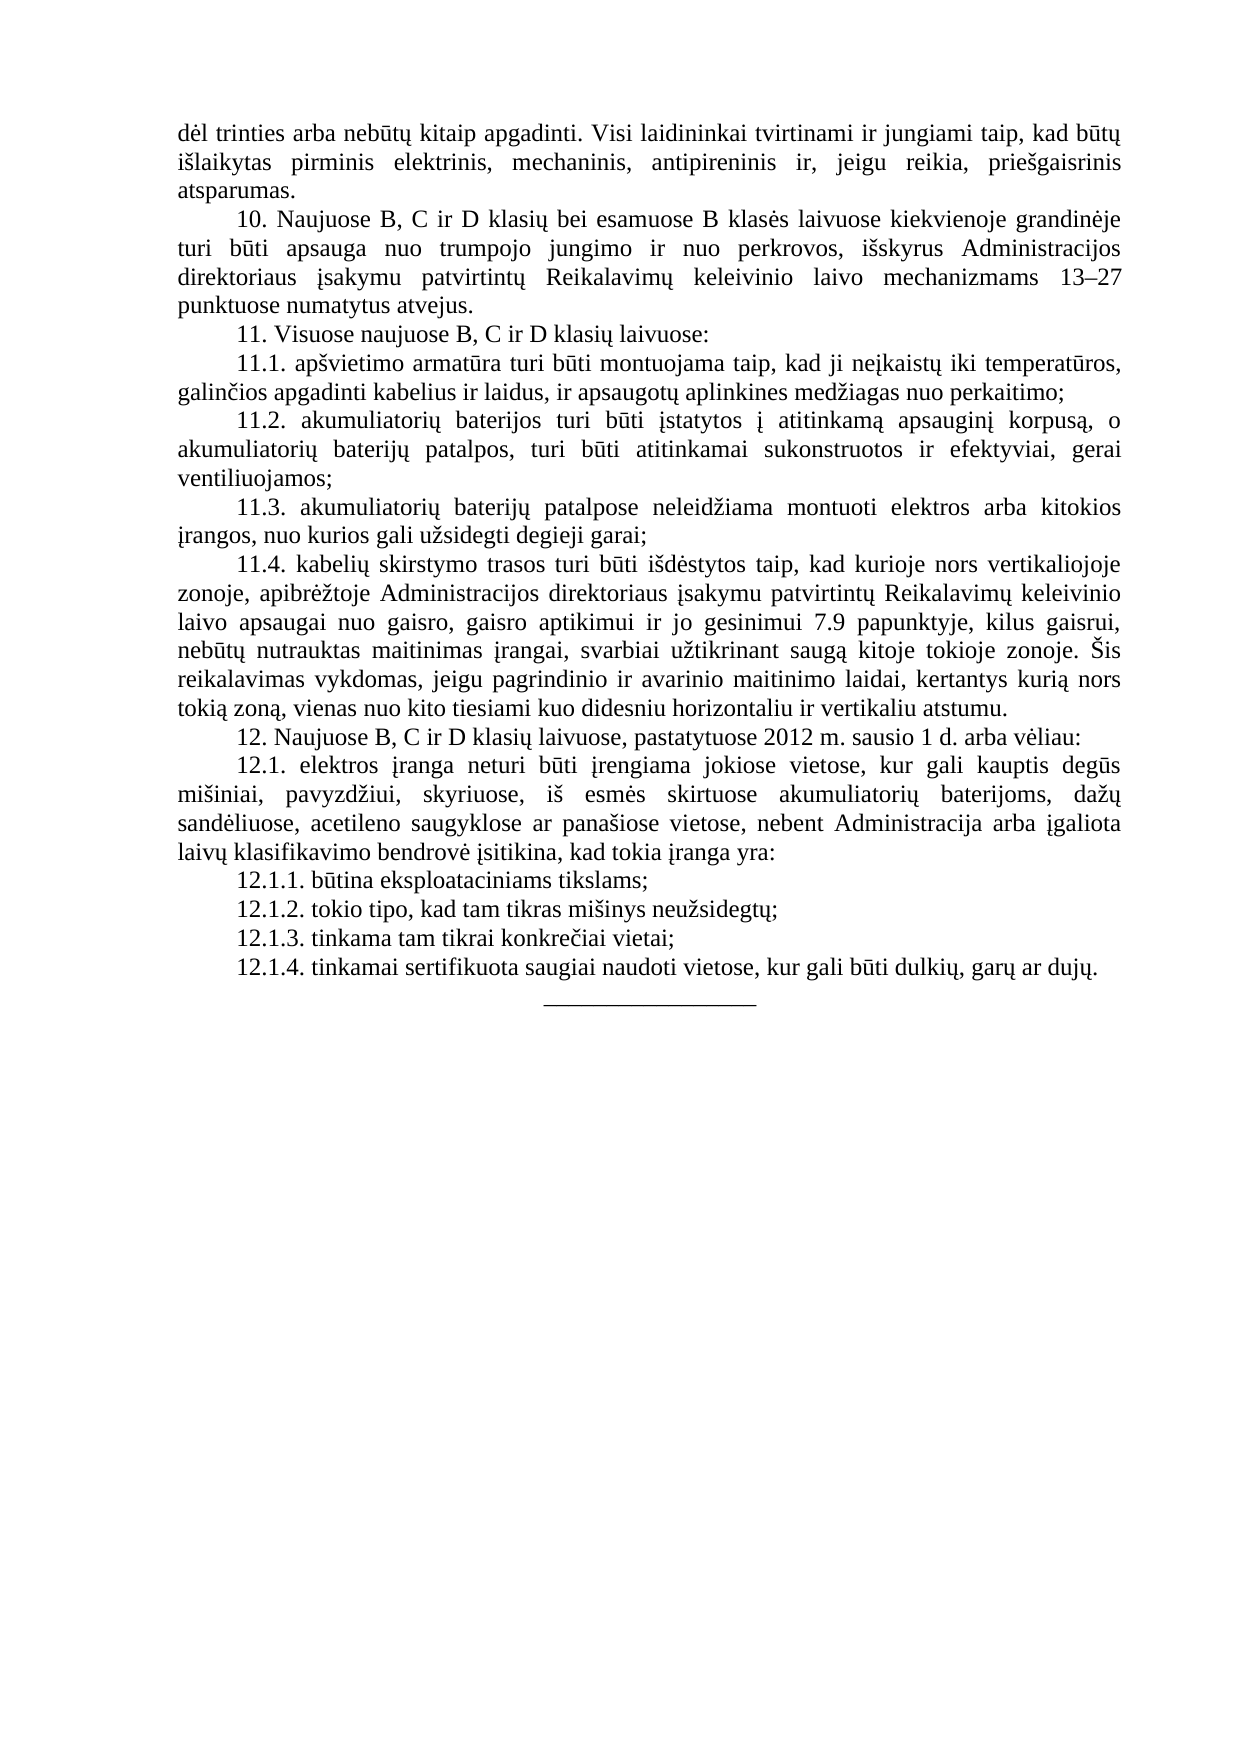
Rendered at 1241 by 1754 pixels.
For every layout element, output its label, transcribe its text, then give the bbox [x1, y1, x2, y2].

text 12.1.3. tinkama tam tikrai konkrečiai vietai; [177, 923, 1122, 952]
text 11. Visuose naujuose B, C ir D klasių laivuose: [177, 319, 1122, 348]
text dėl trinties arba nebūtų kitaip apgadinti. Visi laidininkai tvirtinami ir jungiami taip, kad būtų išlaikytas pirminis elektrinis, mechaninis, antipireninis ir, jeigu reikia, priešgaisrinis atsparumas. [177, 118, 1122, 204]
text 11.2. akumuliatorių baterijos turi būti įstatytos į atitinkamą apsauginį korpusą, o akumuliatorių baterijų patalpos, turi būti atitinkamai sukonstruotos ir efektyviai, gerai ventiliuojamos; [177, 406, 1122, 492]
text 12.1.1. būtina eksploataciniams tikslams; [177, 866, 1122, 894]
text 10. Naujuose B, C ir D klasių bei esamuose B klasės laivuose kiekvienoje grandinėje turi būti apsauga nuo trumpojo jungimo ir nuo perkrovos, išskyrus Administracijos direktoriaus įsakymu patvirtintų Reikalavimų keleivinio laivo mechanizmams 13–27 punktuose numatytus atvejus. [177, 204, 1122, 319]
text 11.3. akumuliatorių baterijų patalpose neleidžiama montuoti elektros arba kitokios įrangos, nuo kurios gali užsidegti degieji garai; [177, 492, 1122, 549]
text 11.4. kabelių skirstymo trasos turi būti išdėstytos taip, kad kurioje nors vertikaliojoje zonoje, apibrėžtoje Administracijos direktoriaus įsakymu patvirtintų Reikalavimų keleivinio laivo apsaugai nuo gaisro, gaisro aptikimui ir jo gesinimui 7.9 papunktyje, kilus gaisrui, nebūtų nutrauktas maitinimas įrangai, svarbiai užtikrinant saugą kitoje tokioje zonoje. Šis reikalavimas vykdomas, jeigu pagrindinio ir avarinio maitinimo laidai, kertantys kurią nors tokią zoną, vienas nuo kito tiesiami kuo didesniu horizontaliu ir vertikaliu atstumu. [177, 549, 1122, 722]
text 11.1. apšvietimo armatūra turi būti montuojama taip, kad ji neįkaistų iki temperatūros, galinčios apgadinti kabelius ir laidus, ir apsaugotų aplinkines medžiagas nuo perkaitimo; [177, 348, 1122, 406]
text 12.1.2. tokio tipo, kad tam tikras mišinys neužsidegtų; [177, 894, 1122, 923]
text 12. Naujuose B, C ir D klasių laivuose, pastatytuose 2012 m. sausio 1 d. arba vėliau: [177, 722, 1122, 751]
text 12.1.4. tinkamai sertifikuota saugiai naudoti vietose, kur gali būti dulkių, garų ar dujų. [177, 952, 1122, 981]
text _________________ [177, 981, 1122, 1009]
text 12.1. elektros įranga neturi būti įrengiama jokiose vietose, kur gali kauptis degūs mišiniai, pavyzdžiui, skyriuose, iš esmės skirtuose akumuliatorių baterijoms, dažų sandėliuose, acetileno saugyklose ar panašiose vietose, nebent Administracija arba įgaliota laivų klasifikavimo bendrovė įsitikina, kad tokia įranga yra: [177, 751, 1122, 866]
